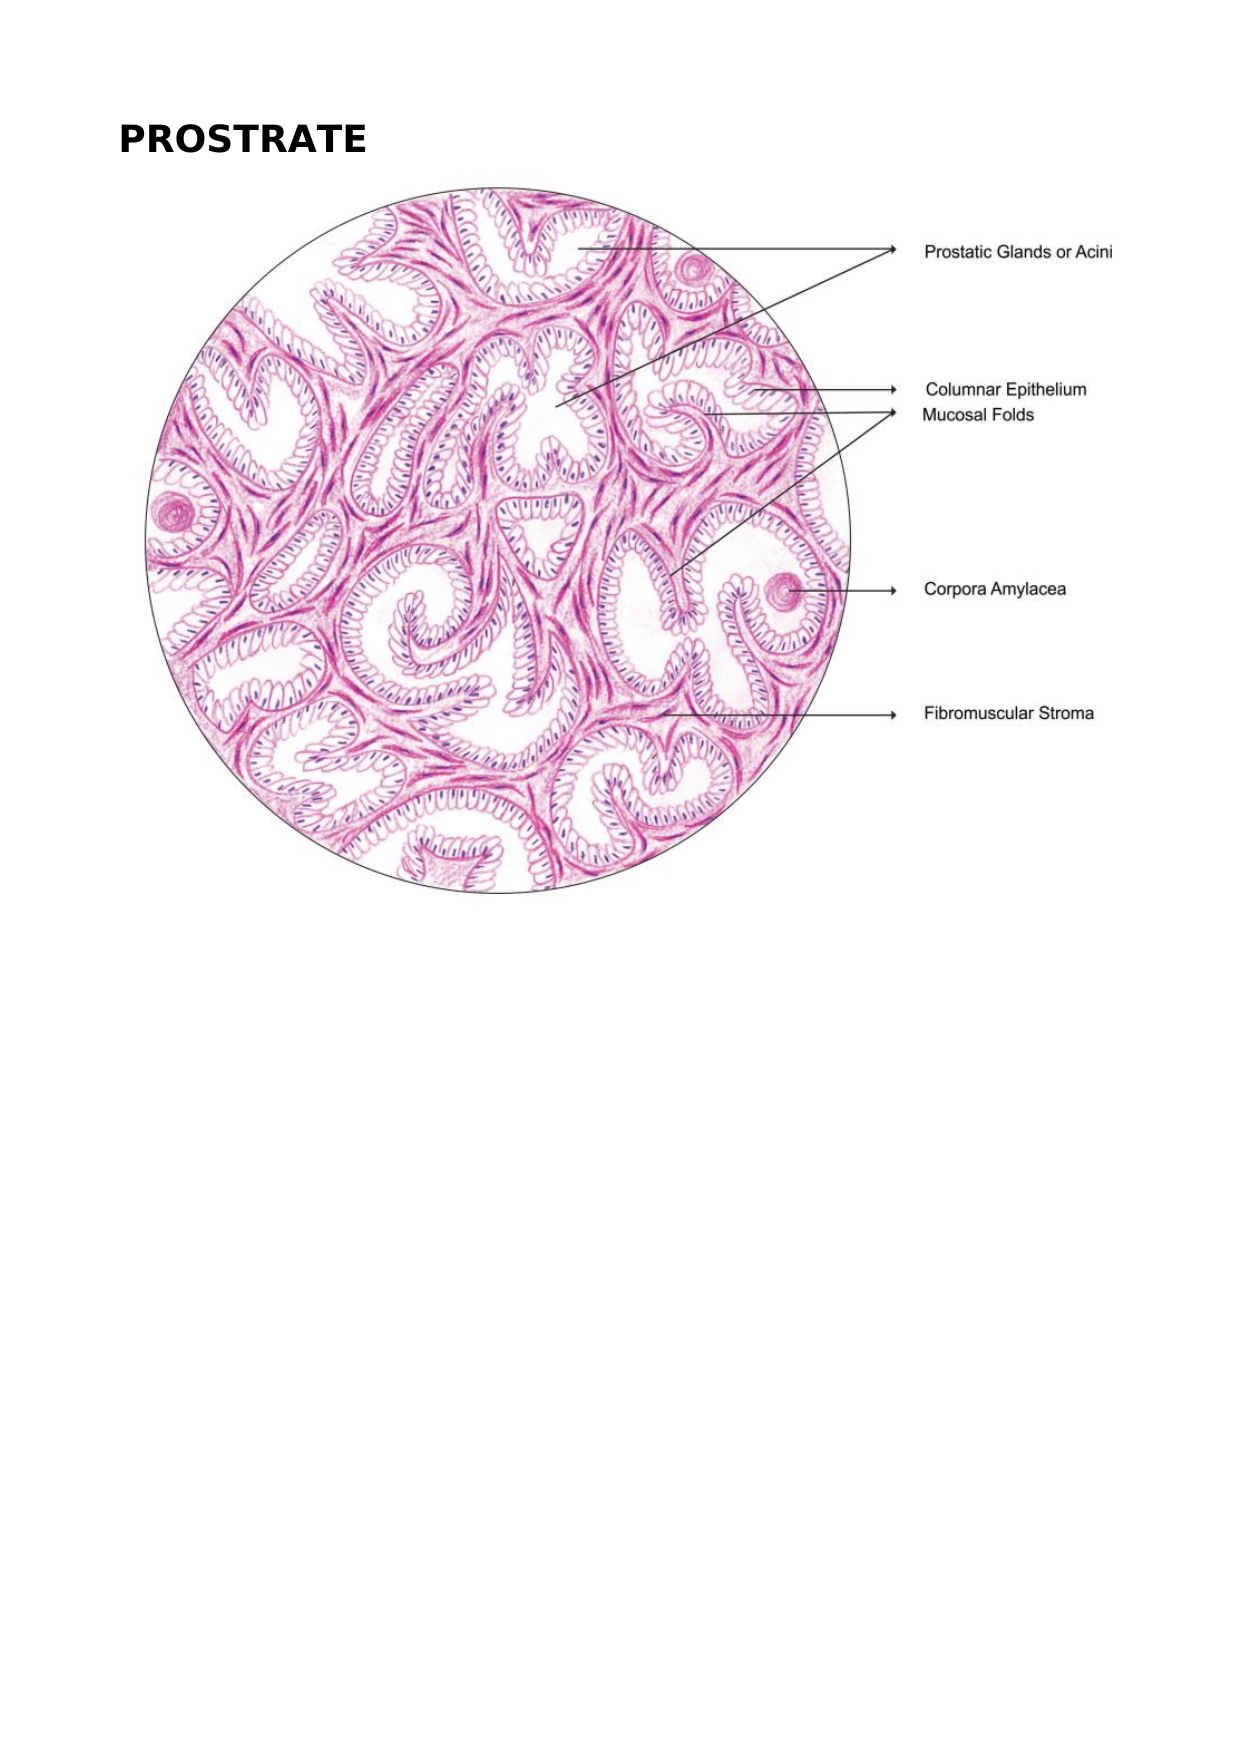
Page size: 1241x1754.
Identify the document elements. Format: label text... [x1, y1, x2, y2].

subtitle PROSTRATE [118, 118, 1122, 162]
picture [118, 174, 1123, 904]
